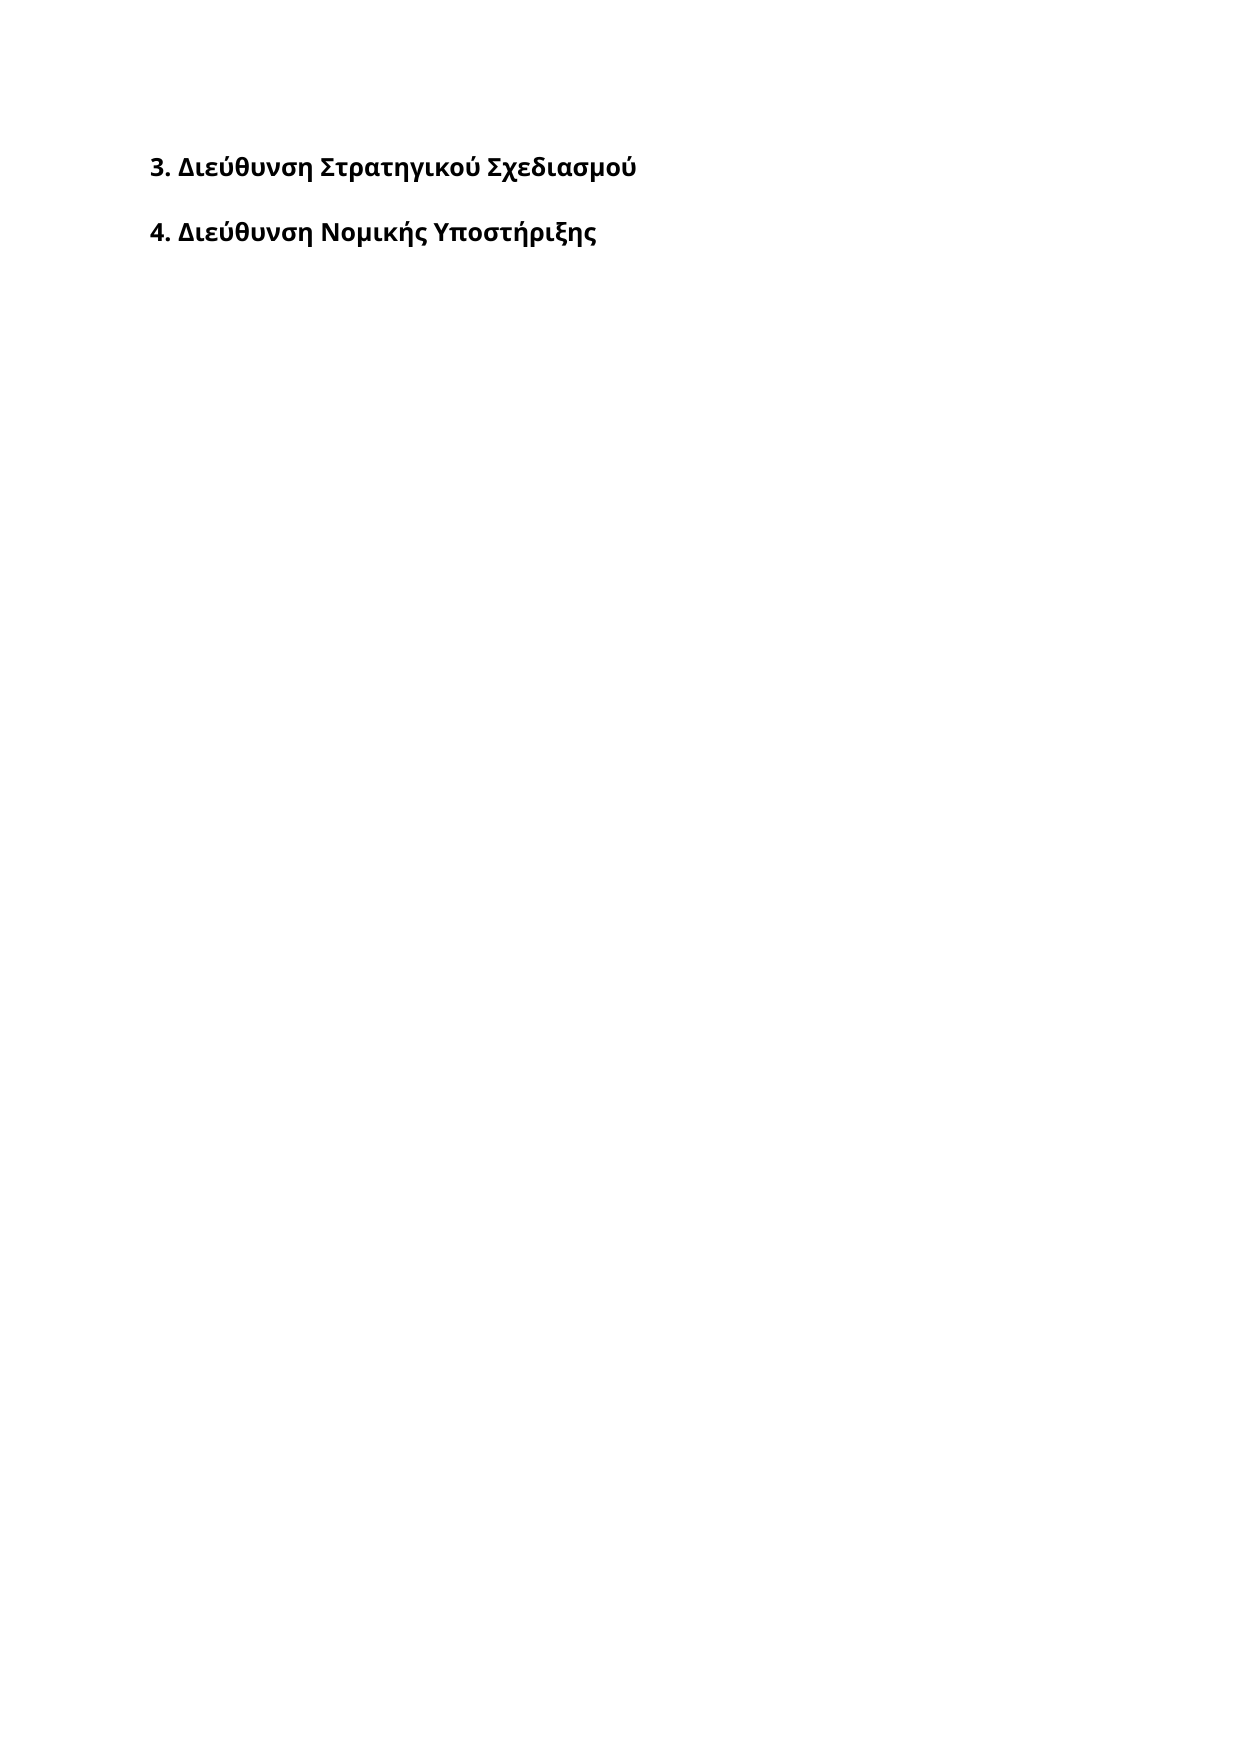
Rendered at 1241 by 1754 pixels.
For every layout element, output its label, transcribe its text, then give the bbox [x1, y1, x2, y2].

text 3. Διεύθυνση Στρατηγικού Σχεδιασμού [150, 150, 1090, 184]
text 4. Διεύθυνση Νομικής Υποστήριξης [150, 214, 1090, 248]
